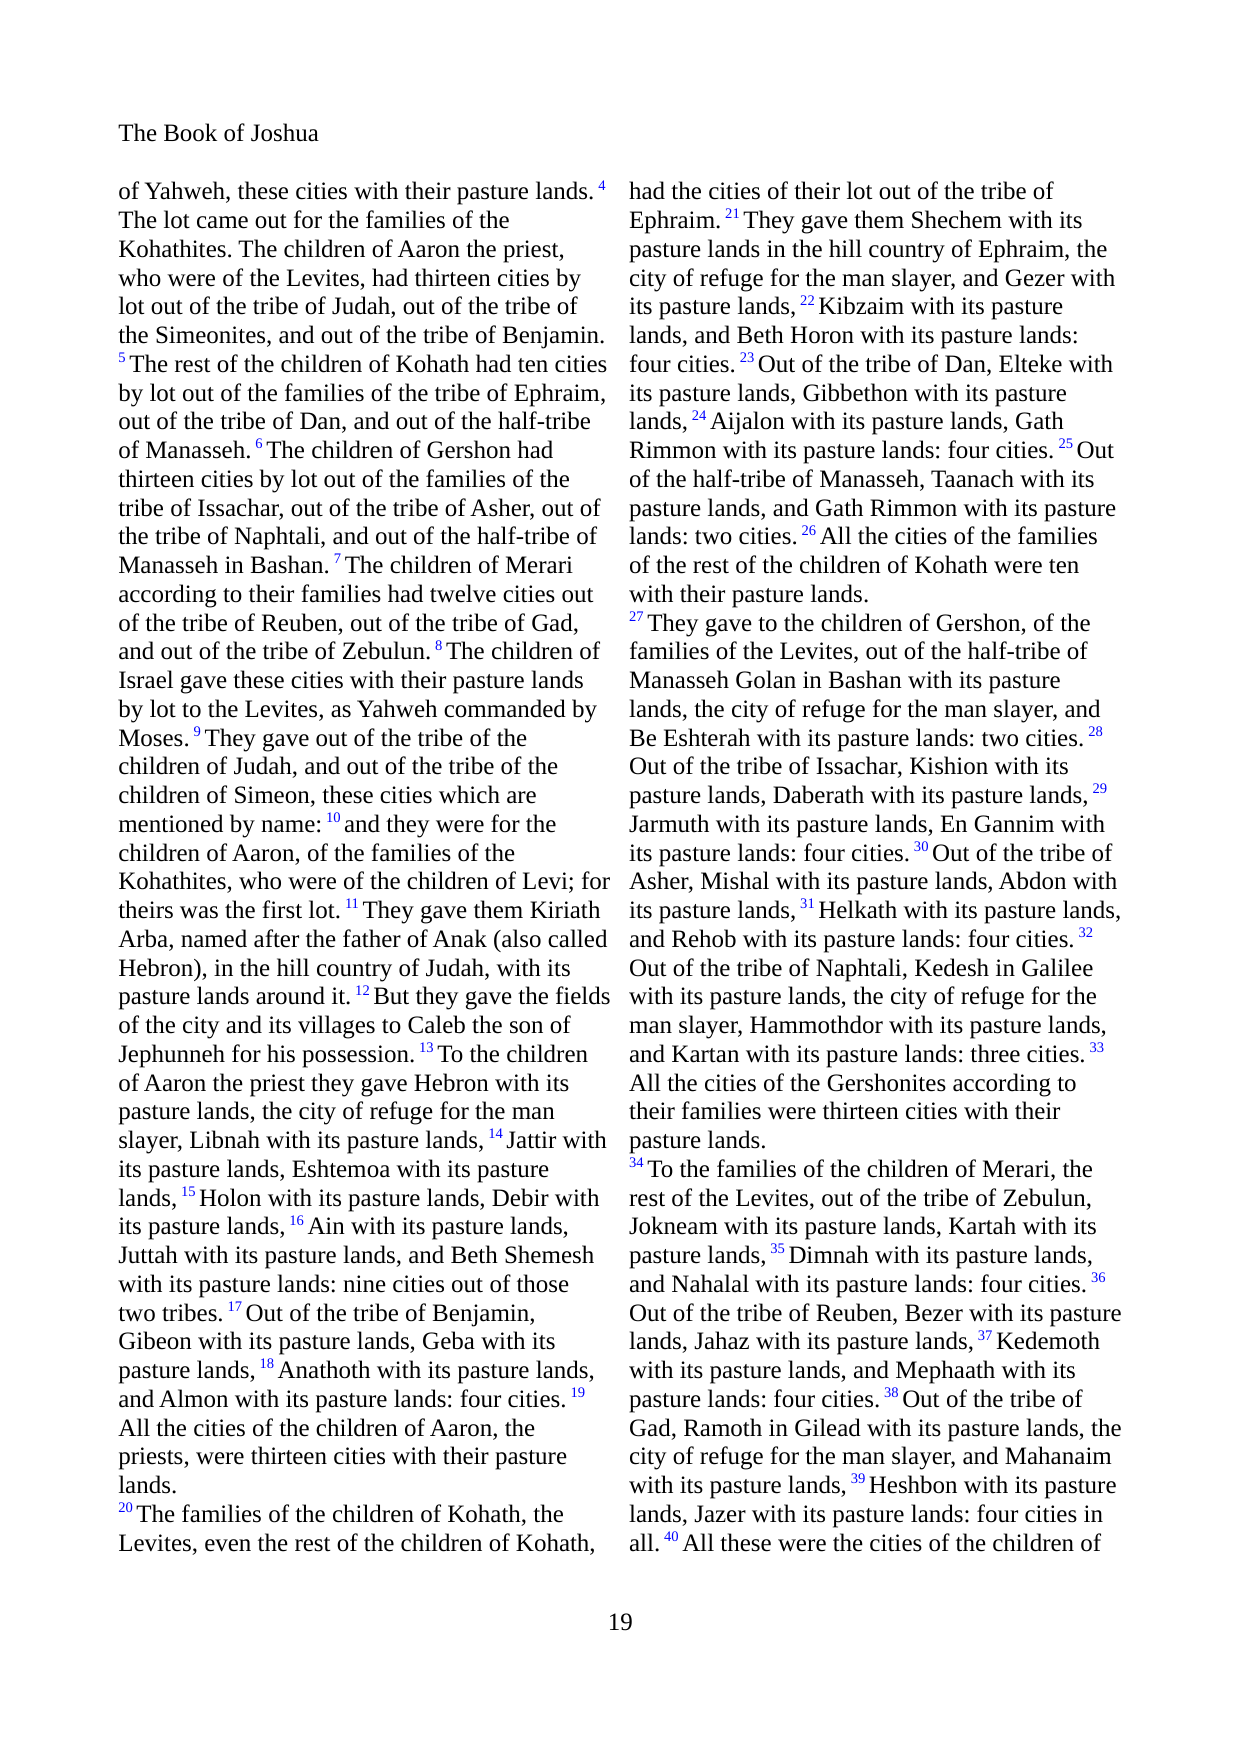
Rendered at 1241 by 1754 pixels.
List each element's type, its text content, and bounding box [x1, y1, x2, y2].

text 27 They gave to the children of Gershon, of the families of the Levites, out of the half-tribe of Manasseh Golan in Bashan with its pasture lands, the city of refuge for the man slayer, and Be Eshterah with its pasture lands: two cities. 28 Out of the tribe of Issachar, Kishion with its pasture lands, Daberath with its pasture lands, 29 Jarmuth with its pasture lands, En Gannim with its pasture lands: four cities. 30 Out of the tribe of Asher, Mishal with its pasture lands, Abdon with its pasture lands, 31 Helkath with its pasture lands, and Rehob with its pasture lands: four cities. 32 Out of the tribe of Naphtali, Kedesh in Galilee with its pasture lands, the city of refuge for the man slayer, Hammothdor with its pasture lands, and Kartan with its pasture lands: three cities. 33 All the cities of the Gershonites according to their families were thirteen cities with their pasture lands. [629, 608, 1122, 1154]
text of Yahweh, these cities with their pasture lands. 4 The lot came out for the families of the Kohathites. The children of Aaron the priest, who were of the Levites, had thirteen cities by lot out of the tribe of Judah, out of the tribe of the Simeonites, and out of the tribe of Benjamin. 5 The rest of the children of Kohath had ten cities by lot out of the families of the tribe of Ephraim, out of the tribe of Dan, and out of the half-tribe of Manasseh. 6 The children of Gershon had thirteen cities by lot out of the families of the tribe of Issachar, out of the tribe of Asher, out of the tribe of Naphtali, and out of the half-tribe of Manasseh in Bashan. 7 The children of Merari according to their families had twelve cities out of the tribe of Reuben, out of the tribe of Gad, and out of the tribe of Zebulun. 8 The children of Israel gave these cities with their pasture lands by lot to the Levites, as Yahweh commanded by Moses. 9 They gave out of the tribe of the children of Judah, and out of the tribe of the children of Simeon, these cities which are mentioned by name: 10 and they were for the children of Aaron, of the families of the Kohathites, who were of the children of Levi; for theirs was the first lot. 11 They gave them Kiriath Arba, named after the father of Anak (also called Hebron), in the hill country of Judah, with its pasture lands around it. 12 But they gave the fields of the city and its villages to Caleb the son of Jephunneh for his possession. 13 To the children of Aaron the priest they gave Hebron with its pasture lands, the city of refuge for the man slayer, Libnah with its pasture lands, 14 Jattir with its pasture lands, Eshtemoa with its pasture lands, 15 Holon with its pasture lands, Debir with its pasture lands, 16 Ain with its pasture lands, Juttah with its pasture lands, and Beth Shemesh with its pasture lands: nine cities out of those two tribes. 17 Out of the tribe of Benjamin, Gibeon with its pasture lands, Geba with its pasture lands, 18 Anathoth with its pasture lands, and Almon with its pasture lands: four cities. 19 All the cities of the children of Aaron, the priests, were thirteen cities with their pasture lands. [118, 176, 611, 1499]
text 34 To the families of the children of Merari, the rest of the Levites, out of the tribe of Zebulun, Jokneam with its pasture lands, Kartah with its pasture lands, 35 Dimnah with its pasture lands, and Nahalal with its pasture lands: four cities. 36 Out of the tribe of Reuben, Bezer with its pasture lands, Jahaz with its pasture lands, 37 Kedemoth with its pasture lands, and Mephaath with its pasture lands: four cities. 38 Out of the tribe of Gad, Ramoth in Gilead with its pasture lands, the city of refuge for the man slayer, and Mahanaim with its pasture lands, 39 Heshbon with its pasture lands, Jazer with its pasture lands: four cities in all. 40 All these were the cities of the children of [629, 1154, 1122, 1556]
text had the cities of their lot out of the tribe of Ephraim. 21 They gave them Shechem with its pasture lands in the hill country of Ephraim, the city of refuge for the man slayer, and Gezer with its pasture lands, 22 Kibzaim with its pasture lands, and Beth Horon with its pasture lands: four cities. 23 Out of the tribe of Dan, Elteke with its pasture lands, Gibbethon with its pasture lands, 24 Aijalon with its pasture lands, Gath Rimmon with its pasture lands: four cities. 25 Out of the half-tribe of Manasseh, Taanach with its pasture lands, and Gath Rimmon with its pasture lands: two cities. 26 All the cities of the families of the rest of the children of Kohath were ten with their pasture lands. [629, 176, 1122, 608]
text 20 The families of the children of Kohath, the Levites, even the rest of the children of Kohath, [118, 1499, 611, 1556]
